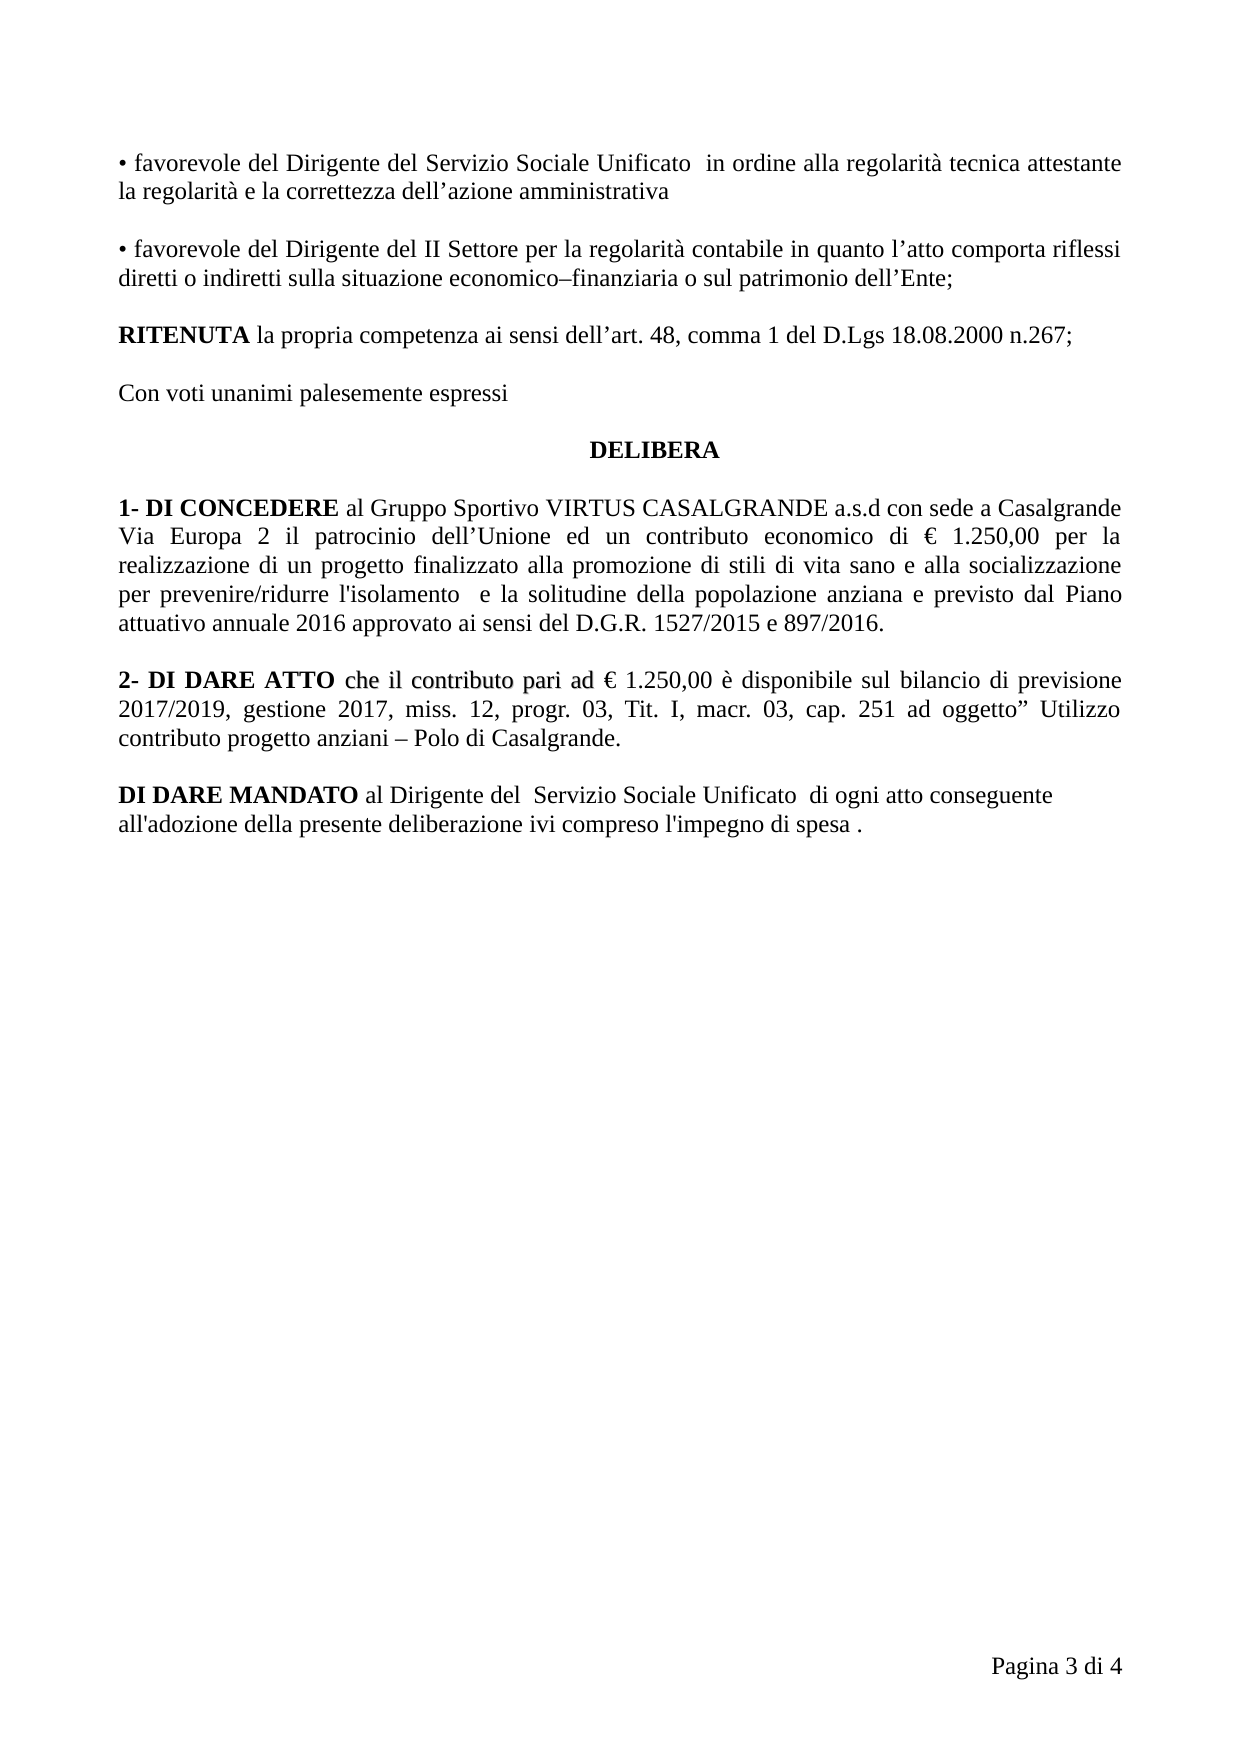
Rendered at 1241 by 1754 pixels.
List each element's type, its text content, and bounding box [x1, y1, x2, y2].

list RITENUTA la propria competenza ai sensi dell’art. 48, comma 1 del D.Lgs 18.08.2000 n.267; [118, 320, 1122, 349]
text Con voti unanimi palesemente espressi [118, 378, 1122, 406]
text • favorevole del Dirigente del II Settore per la regolarità contabile in quanto l’atto comporta riflessi diretti o indiretti sulla situazione economico–finanziaria o sul patrimonio dell’Ente; [118, 234, 1122, 291]
text 1- DI CONCEDERE al Gruppo Sportivo VIRTUS CASALGRANDE a.s.d con sede a Casalgrande Via Europa 2 il patrocinio dell’Unione ed un contributo economico di € 1.250,00 per la realizzazione di un progetto finalizzato alla promozione di stili di vita sano e alla socializzazione per prevenire/ridurre l'isolamento e la solitudine della popolazione anziana e previsto dal Piano attuativo annuale 2016 approvato ai sensi del D.G.R. 1527/2015 e 897/2016. [118, 493, 1122, 636]
text • favorevole del Dirigente del Servizio Sociale Unificato in ordine alla regolarità tecnica attestante la regolarità e la correttezza dell’azione amministrativa [118, 148, 1122, 205]
list DELIBERA [156, 435, 1122, 464]
text DI DARE MANDATO al Dirigente del Servizio Sociale Unificato di ogni atto conseguente all'adozione della presente deliberazione ivi compreso l'impegno di spesa . [118, 780, 1122, 838]
text 2- DI DARE ATTO che il contributo pari ad € 1.250,00 è disponibile sul bilancio di previsione 2017/2019, gestione 2017, miss. 12, progr. 03, Tit. I, macr. 03, cap. 251 ad oggetto” Utilizzo contributo progetto anziani – Polo di Casalgrande. [118, 665, 1122, 751]
